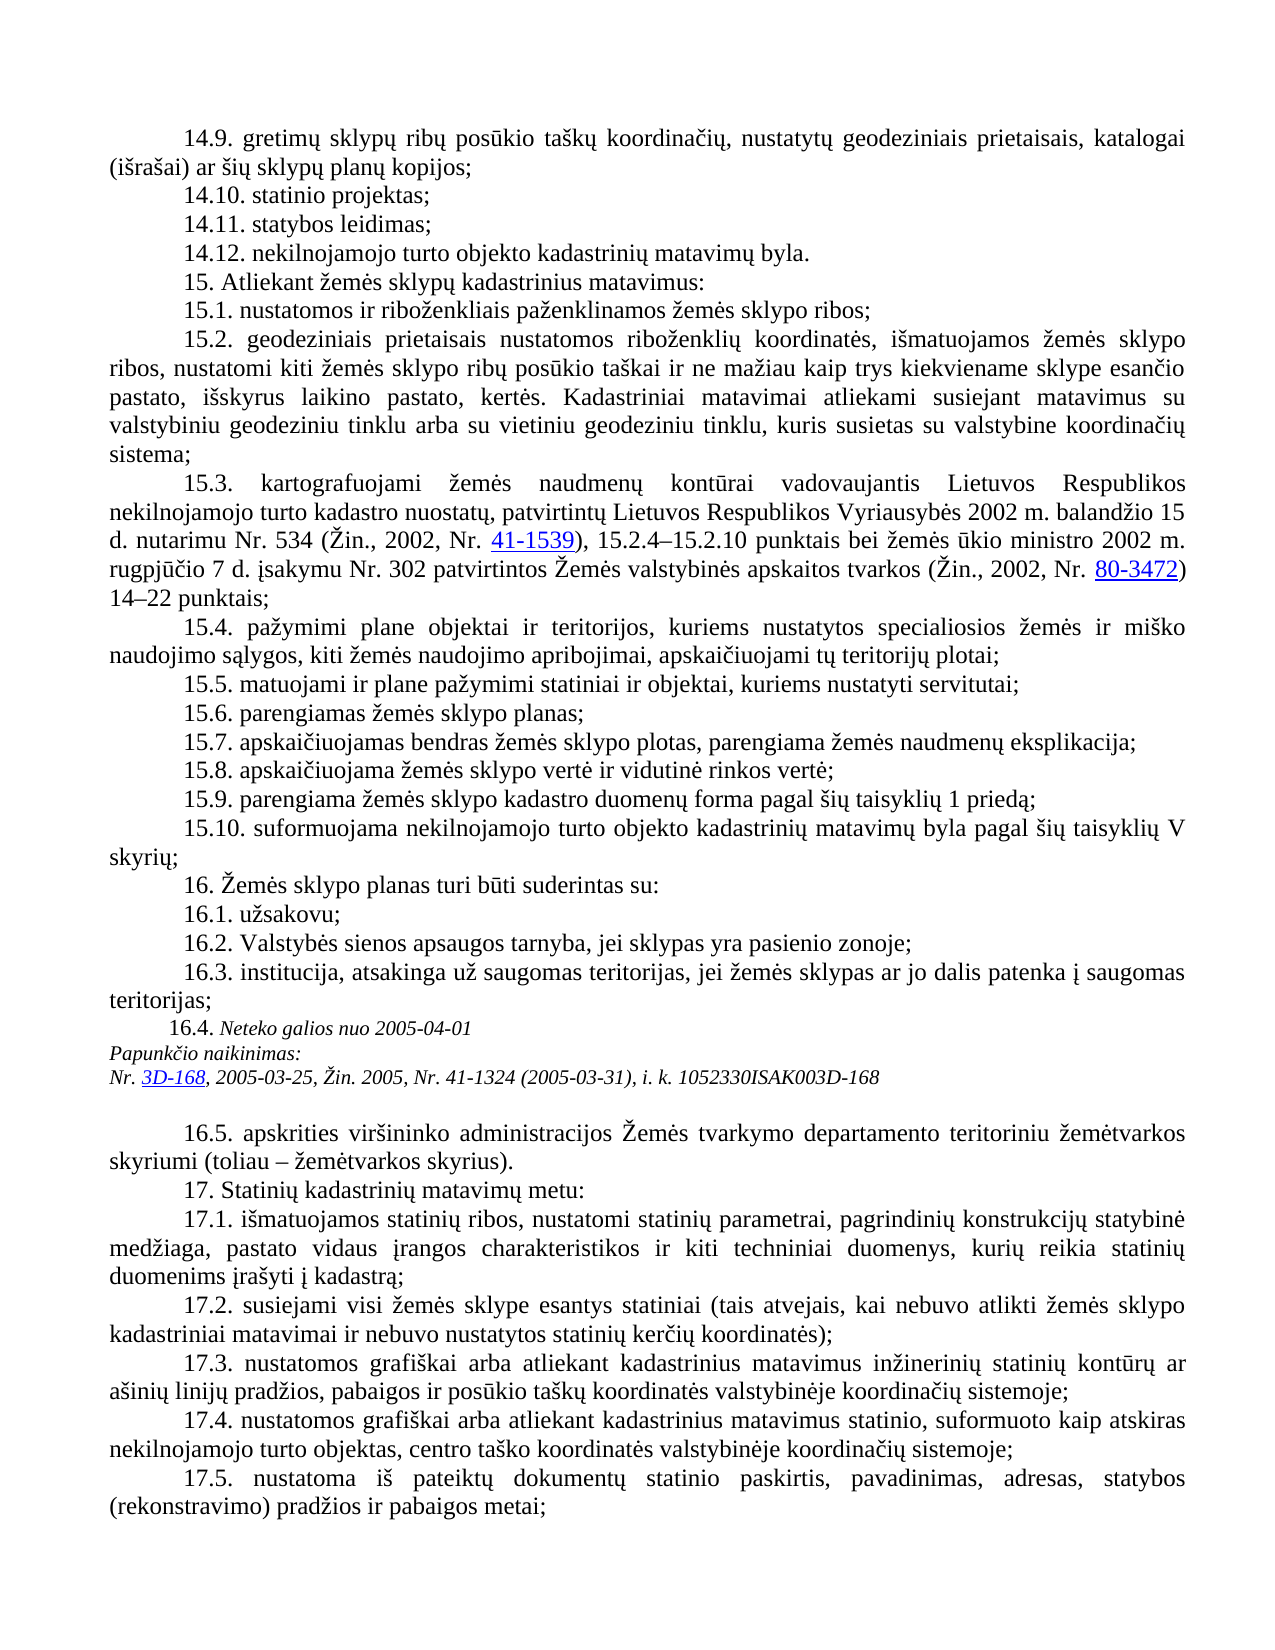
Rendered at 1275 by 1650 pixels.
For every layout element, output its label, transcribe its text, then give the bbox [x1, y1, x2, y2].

text 16.1. užsakovu; [109, 899, 1186, 928]
text 15.10. suformuojama nekilnojamojo turto objekto kadastrinių matavimų byla pagal šių taisyklių V skyrių; [109, 813, 1186, 871]
text 17. Statinių kadastrinių matavimų metu: [109, 1175, 1186, 1204]
text Papunkčio naikinimas: [109, 1041, 1186, 1065]
text 17.4. nustatomos grafiškai arba atliekant kadastrinius matavimus statinio, suformuoto kaip atskiras nekilnojamojo turto objektas, centro taško koordinatės valstybinėje koordinačių sistemoje; [109, 1405, 1186, 1463]
text 17.1. išmatuojamos statinių ribos, nustatomi statinių parametrai, pagrindinių konstrukcijų statybinė medžiaga, pastato vidaus įrangos charakteristikos ir kiti techniniai duomenys, kurių reikia statinių duomenims įrašyti į kadastrą; [109, 1204, 1186, 1290]
text 15.5. matuojami ir plane pažymimi statiniai ir objektai, kuriems nustatyti servitutai; [109, 669, 1186, 698]
text 17.2. susiejami visi žemės sklype esantys statiniai (tais atvejais, kai nebuvo atlikti žemės sklypo kadastriniai matavimai ir nebuvo nustatytos statinių kerčių koordinatės); [109, 1290, 1186, 1348]
text 15.1. nustatomos ir riboženkliais paženklinamos žemės sklypo ribos; [109, 296, 1186, 324]
text 16.2. Valstybės sienos apsaugos tarnyba, jei sklypas yra pasienio zonoje; [109, 928, 1186, 957]
text 14.11. statybos leidimas; [109, 209, 1186, 238]
text 16. Žemės sklypo planas turi būti suderintas su: [109, 871, 1186, 899]
text 15.2. geodeziniais prietaisais nustatomos riboženklių koordinatės, išmatuojamos žemės sklypo ribos, nustatomi kiti žemės sklypo ribų posūkio taškai ir ne mažiau kaip trys kiekviename sklype esančio pastato, išskyrus laikino pastato, kertės. Kadastriniai matavimai atliekami susiejant matavimus su valstybiniu geodeziniu tinklu arba su vietiniu geodeziniu tinklu, kuris susietas su valstybine koordinačių sistema; [109, 324, 1186, 468]
text 14.10. statinio projektas; [109, 181, 1186, 209]
text Nr. 3D-168, 2005-03-25, Žin. 2005, Nr. 41-1324 (2005-03-31), i. k. 1052330ISAK003D-168 [109, 1065, 1186, 1089]
text 15.8. apskaičiuojama žemės sklypo vertė ir vidutinė rinkos vertė; [109, 756, 1186, 784]
text 15. Atliekant žemės sklypų kadastrinius matavimus: [109, 267, 1186, 296]
text 17.3. nustatomos grafiškai arba atliekant kadastrinius matavimus inžinerinių statinių kontūrų ar ašinių linijų pradžios, pabaigos ir posūkio taškų koordinatės valstybinėje koordinačių sistemoje; [109, 1348, 1186, 1405]
text 16.4. Neteko galios nuo 2005-04-01 [109, 1014, 1186, 1041]
text 15.9. parengiama žemės sklypo kadastro duomenų forma pagal šių taisyklių 1 priedą; [109, 784, 1186, 813]
text 17.5. nustatoma iš pateiktų dokumentų statinio paskirtis, pavadinimas, adresas, statybos (rekonstravimo) pradžios ir pabaigos metai; [109, 1463, 1186, 1520]
text 15.7. apskaičiuojamas bendras žemės sklypo plotas, parengiama žemės naudmenų eksplikacija; [109, 727, 1186, 756]
text 14.12. nekilnojamojo turto objekto kadastrinių matavimų byla. [109, 238, 1186, 267]
text 15.3. kartografuojami žemės naudmenų kontūrai vadovaujantis Lietuvos Respublikos nekilnojamojo turto kadastro nuostatų, patvirtintų Lietuvos Respublikos Vyriausybės 2002 m. balandžio 15 d. nutarimu Nr. 534 (Žin., 2002, Nr. 41-1539), 15.2.4–15.2.10 punktais bei žemės ūkio ministro 2002 m. rugpjūčio 7 d. įsakymu Nr. 302 patvirtintos Žemės valstybinės apskaitos tvarkos (Žin., 2002, Nr. 80-3472) 14–22 punktais; [109, 468, 1186, 612]
text 16.5. apskrities viršininko administracijos Žemės tvarkymo departamento teritoriniu žemėtvarkos skyriumi (toliau – žemėtvarkos skyrius). [109, 1118, 1186, 1175]
text 15.4. pažymimi plane objektai ir teritorijos, kuriems nustatytos specialiosios žemės ir miško naudojimo sąlygos, kiti žemės naudojimo apribojimai, apskaičiuojami tų teritorijų plotai; [109, 612, 1186, 669]
text 16.3. institucija, atsakinga už saugomas teritorijas, jei žemės sklypas ar jo dalis patenka į saugomas teritorijas; [109, 957, 1186, 1014]
text 15.6. parengiamas žemės sklypo planas; [109, 698, 1186, 727]
text 14.9. gretimų sklypų ribų posūkio taškų koordinačių, nustatytų geodeziniais prietaisais, katalogai (išrašai) ar šių sklypų planų kopijos; [109, 123, 1186, 181]
